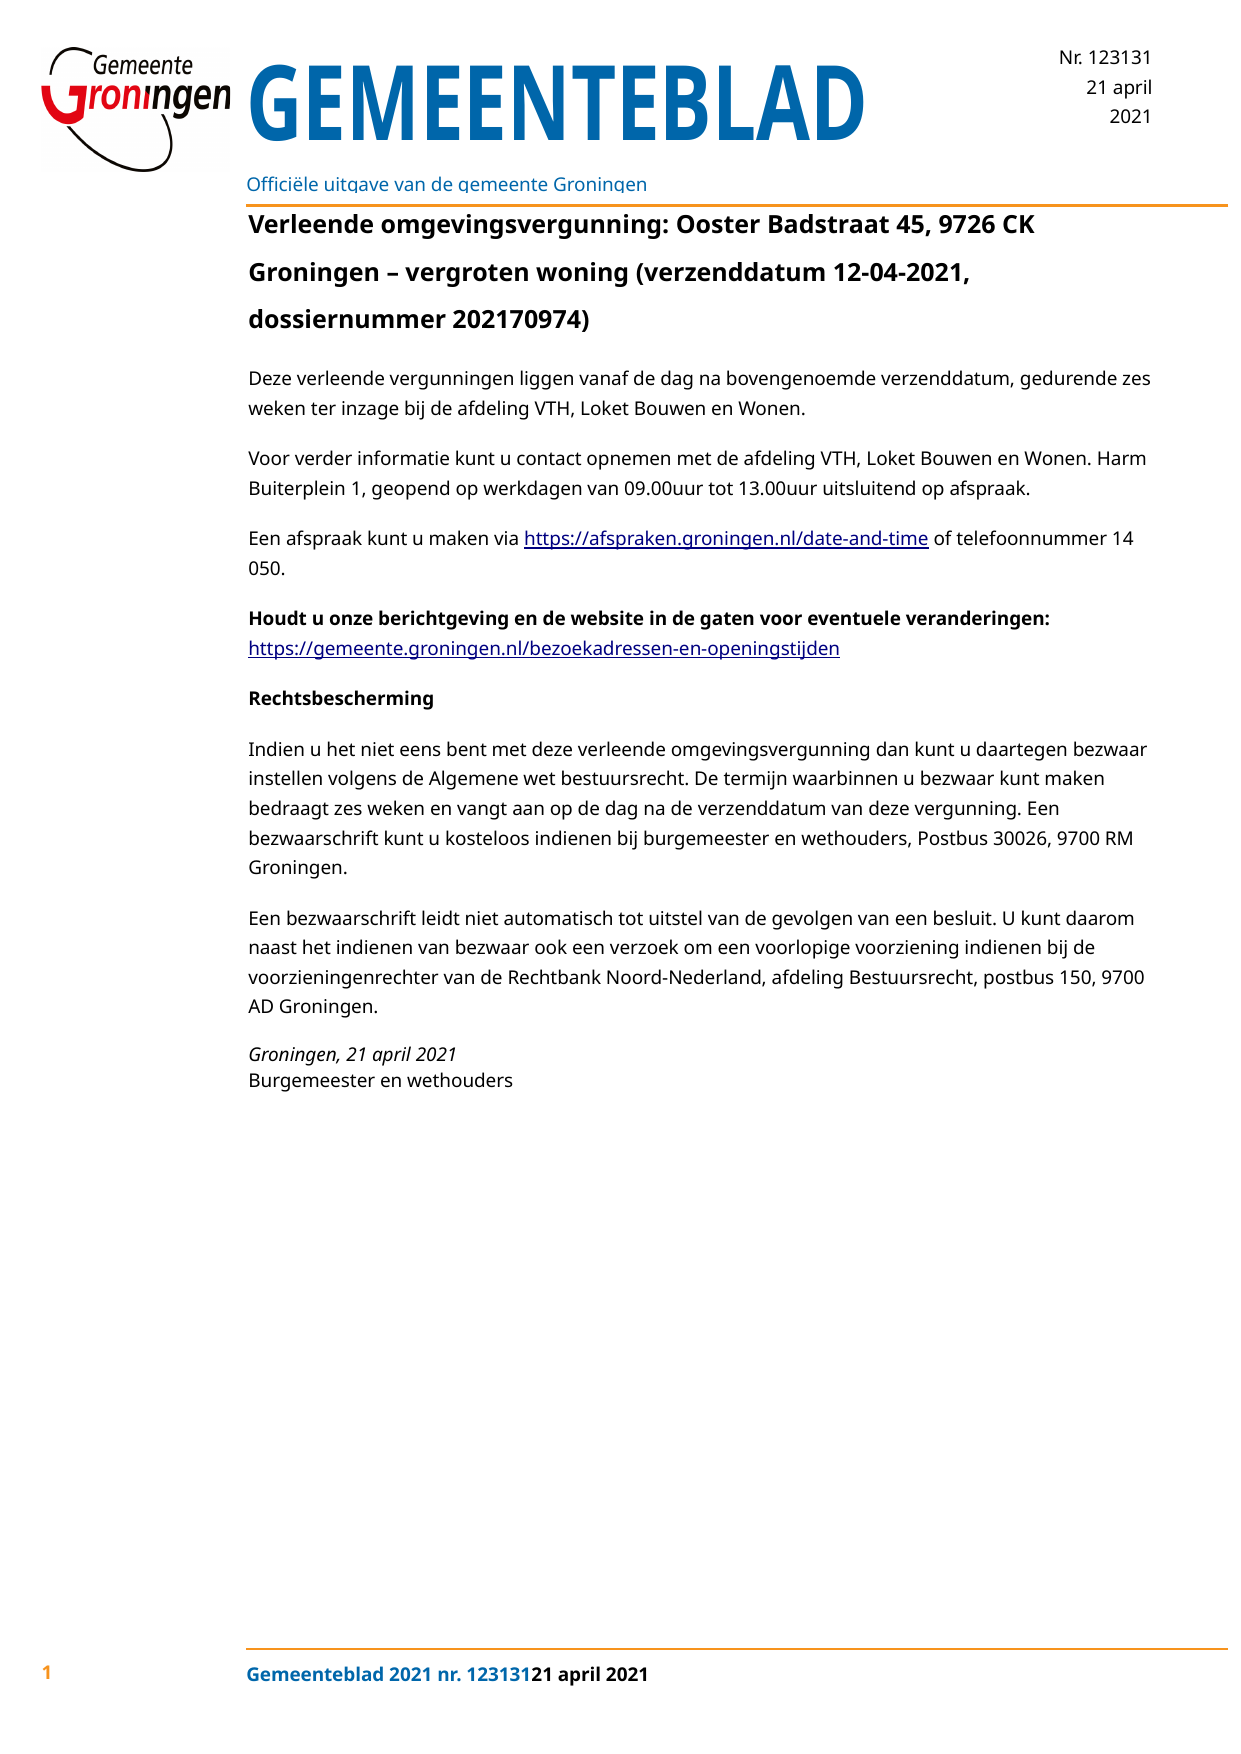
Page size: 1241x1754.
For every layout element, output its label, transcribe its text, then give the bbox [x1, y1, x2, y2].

text Groningen, 21 april 2021 [248, 1041, 1152, 1067]
text Burgemeester en wethouders [248, 1067, 1152, 1093]
text Verleende omgevingsvergunning: Ooster Badstraat 45, 9726 CK Groningen – vergroten woning (verzenddatum 12-04-2021, dossiernummer 202170974) [248, 207, 1152, 336]
picture [41, 47, 231, 172]
text Voor verder informatie kunt u contact opnemen met de afdeling VTH, Loket Bouwen en Wonen. Harm Buiterplein 1, geopend op werkdagen van 09.00uur tot 13.00uur uitsluitend op afspraak. [248, 446, 1152, 501]
text Een afspraak kunt u maken via https://afspraken.groningen.nl/date-and-time of telefoonnummer 14 050. [248, 526, 1152, 581]
text Houdt u onze berichtgeving en de website in de gaten voor eventuele veranderingen: https://gemeente.groningen.nl/bezoekadressen-en-openingstijden [248, 606, 1152, 661]
text Rechtsbescherming [248, 686, 1152, 711]
text Een bezwaarschrift leidt niet automatisch tot uitstel van de gevolgen van een besluit. U kunt daarom naast het indienen van bezwaar ook een verzoek om een voorlopige voorziening indienen bij de voorzieningenrechter van de Rechtbank Noord-Nederland, afdeling Bestuursrecht, postbus 150, 9700 AD Groningen. [248, 905, 1152, 1019]
text Indien u het niet eens bent met deze verleende omgevingsvergunning dan kunt u daartegen bezwaar instellen volgens de Algemene wet bestuursrecht. De termijn waarbinnen u bezwaar kunt maken bedraagt zes weken en vangt aan op de dag na de verzenddatum van deze vergunning. Een bezwaarschrift kunt u kosteloos indienen bij burgemeester en wethouders, Postbus 30026, 9700 RM Groningen. [248, 736, 1152, 880]
text Deze verleende vergunningen liggen vanaf de dag na bovengenoemde verzenddatum, gedurende zes weken ter inzage bij de afdeling VTH, Loket Bouwen en Wonen. [248, 366, 1152, 421]
